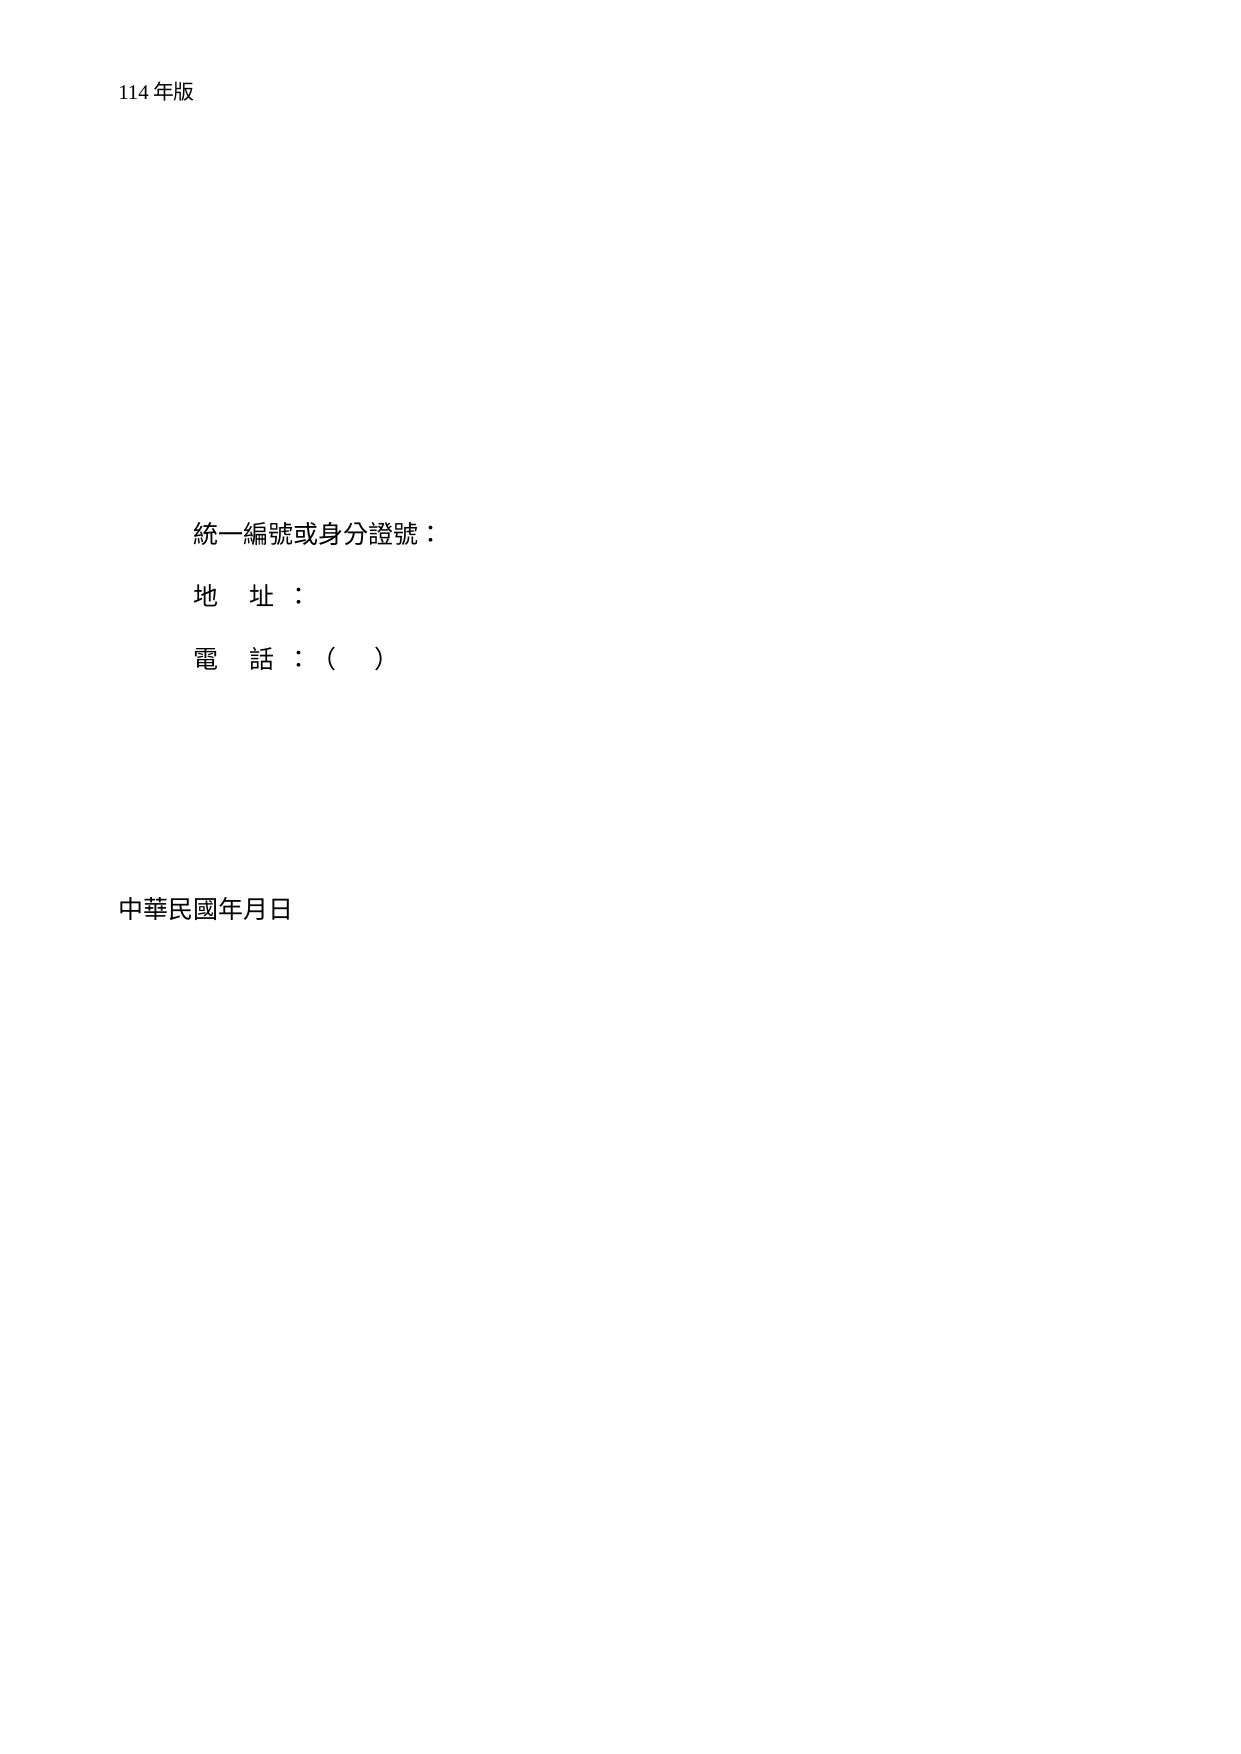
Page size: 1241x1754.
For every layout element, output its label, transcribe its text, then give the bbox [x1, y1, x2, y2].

text 統一編號或身分證號： [193, 491, 1122, 553]
text [193, 116, 1122, 491]
text 電 話 ：（ ） [193, 616, 1122, 678]
text 地 址 ： [193, 553, 1122, 616]
text 中華民國年月日 [118, 866, 1122, 928]
